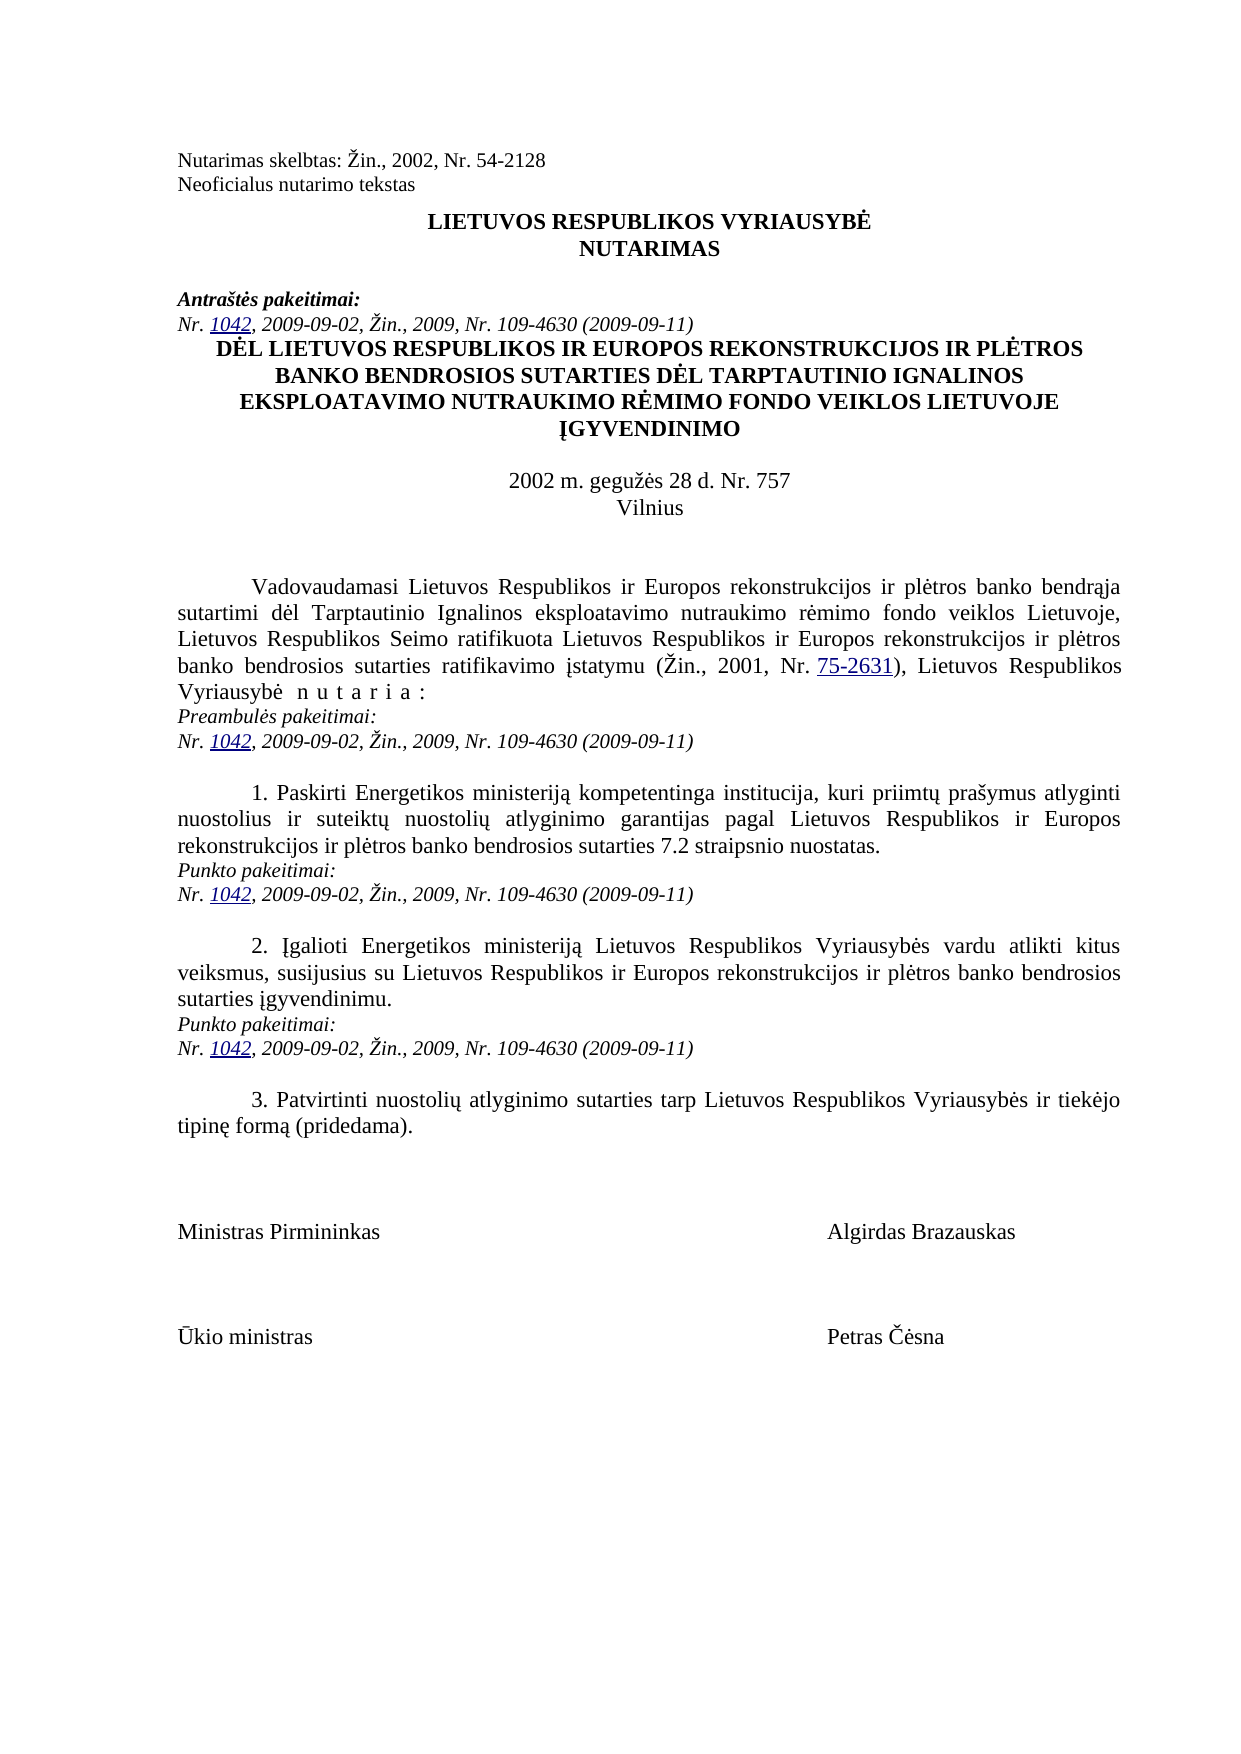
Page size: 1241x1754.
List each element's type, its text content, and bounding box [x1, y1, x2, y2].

text Antraštės pakeitimai: [177, 287, 1122, 311]
text Vadovaudamasi Lietuvos Respublikos ir Europos rekonstrukcijos ir plėtros banko bendrąja sutartimi dėl Tarptautinio Ignalinos eksploatavimo nutraukimo rėmimo fondo veiklos Lietuvoje, Lietuvos Respublikos Seimo ratifikuota Lietuvos Respublikos ir Europos rekonstrukcijos ir plėtros banko bendrosios sutarties ratifikavimo įstatymu (Žin., 2001, Nr. 75-2631), Lietuvos Respublikos Vyriausybė nutaria: [177, 573, 1122, 704]
text Nr. 1042, 2009-09-02, Žin., 2009, Nr. 109-4630 (2009-09-11) [177, 311, 1122, 336]
text Nr. 1042, 2009-09-02, Žin., 2009, Nr. 109-4630 (2009-09-11) [177, 882, 1122, 906]
text Punkto pakeitimai: [177, 1012, 1122, 1036]
text Nr. 1042, 2009-09-02, Žin., 2009, Nr. 109-4630 (2009-09-11) [177, 728, 1122, 753]
text 2002 m. gegužės 28 d. Nr. 757 [177, 467, 1122, 494]
text Vilnius [177, 494, 1122, 520]
text Preambulės pakeitimai: [177, 704, 1122, 728]
text 3. Patvirtinti nuostolių atlyginimo sutarties tarp Lietuvos Respublikos Vyriausybės ir tiekėjo tipinę formą (pridedama). [177, 1086, 1122, 1139]
text 2. Įgalioti Energetikos ministeriją Lietuvos Respublikos Vyriausybės vardu atlikti kitus veiksmus, susijusius su Lietuvos Respublikos ir Europos rekonstrukcijos ir plėtros banko bendrosios sutarties įgyvendinimu. [177, 932, 1122, 1012]
text nutarimas [177, 235, 1122, 261]
text Nr. 1042, 2009-09-02, Žin., 2009, Nr. 109-4630 (2009-09-11) [177, 1036, 1122, 1060]
text Ministras Pirmininkas Algirdas Brazauskas [177, 1218, 1122, 1244]
text Nutarimas skelbtas: Žin., 2002, Nr. 54-2128 [177, 148, 1122, 172]
text Ūkio ministras Petras Čėsna [177, 1323, 1122, 1349]
text 1. Paskirti Energetikos ministeriją kompetentinga institucija, kuri priimtų prašymus atlyginti nuostolius ir suteiktų nuostolių atlyginimo garantijas pagal Lietuvos Respublikos ir Europos rekonstrukcijos ir plėtros banko bendrosios sutarties 7.2 straipsnio nuostatas. [177, 779, 1122, 858]
subtitle DĖL LIETUVOS RESPUBLIKOS IR EUROPOS REKONSTRUKCIJOS IR PLĖTROS BANKO BENDROSIOS SUTARTIES DĖL TARPTAUTINIO IGNALINOS EKSPLOATAVIMO NUTRAUKIMO RĖMIMO FONDO VEIKLOS LIETUVOJE ĮGYVENDINIMO [177, 336, 1122, 441]
text Neoficialus nutarimo tekstas [177, 172, 1122, 196]
text Punkto pakeitimai: [177, 858, 1122, 882]
subtitle Lietuvos Respublikos Vyriausybė [177, 208, 1122, 235]
